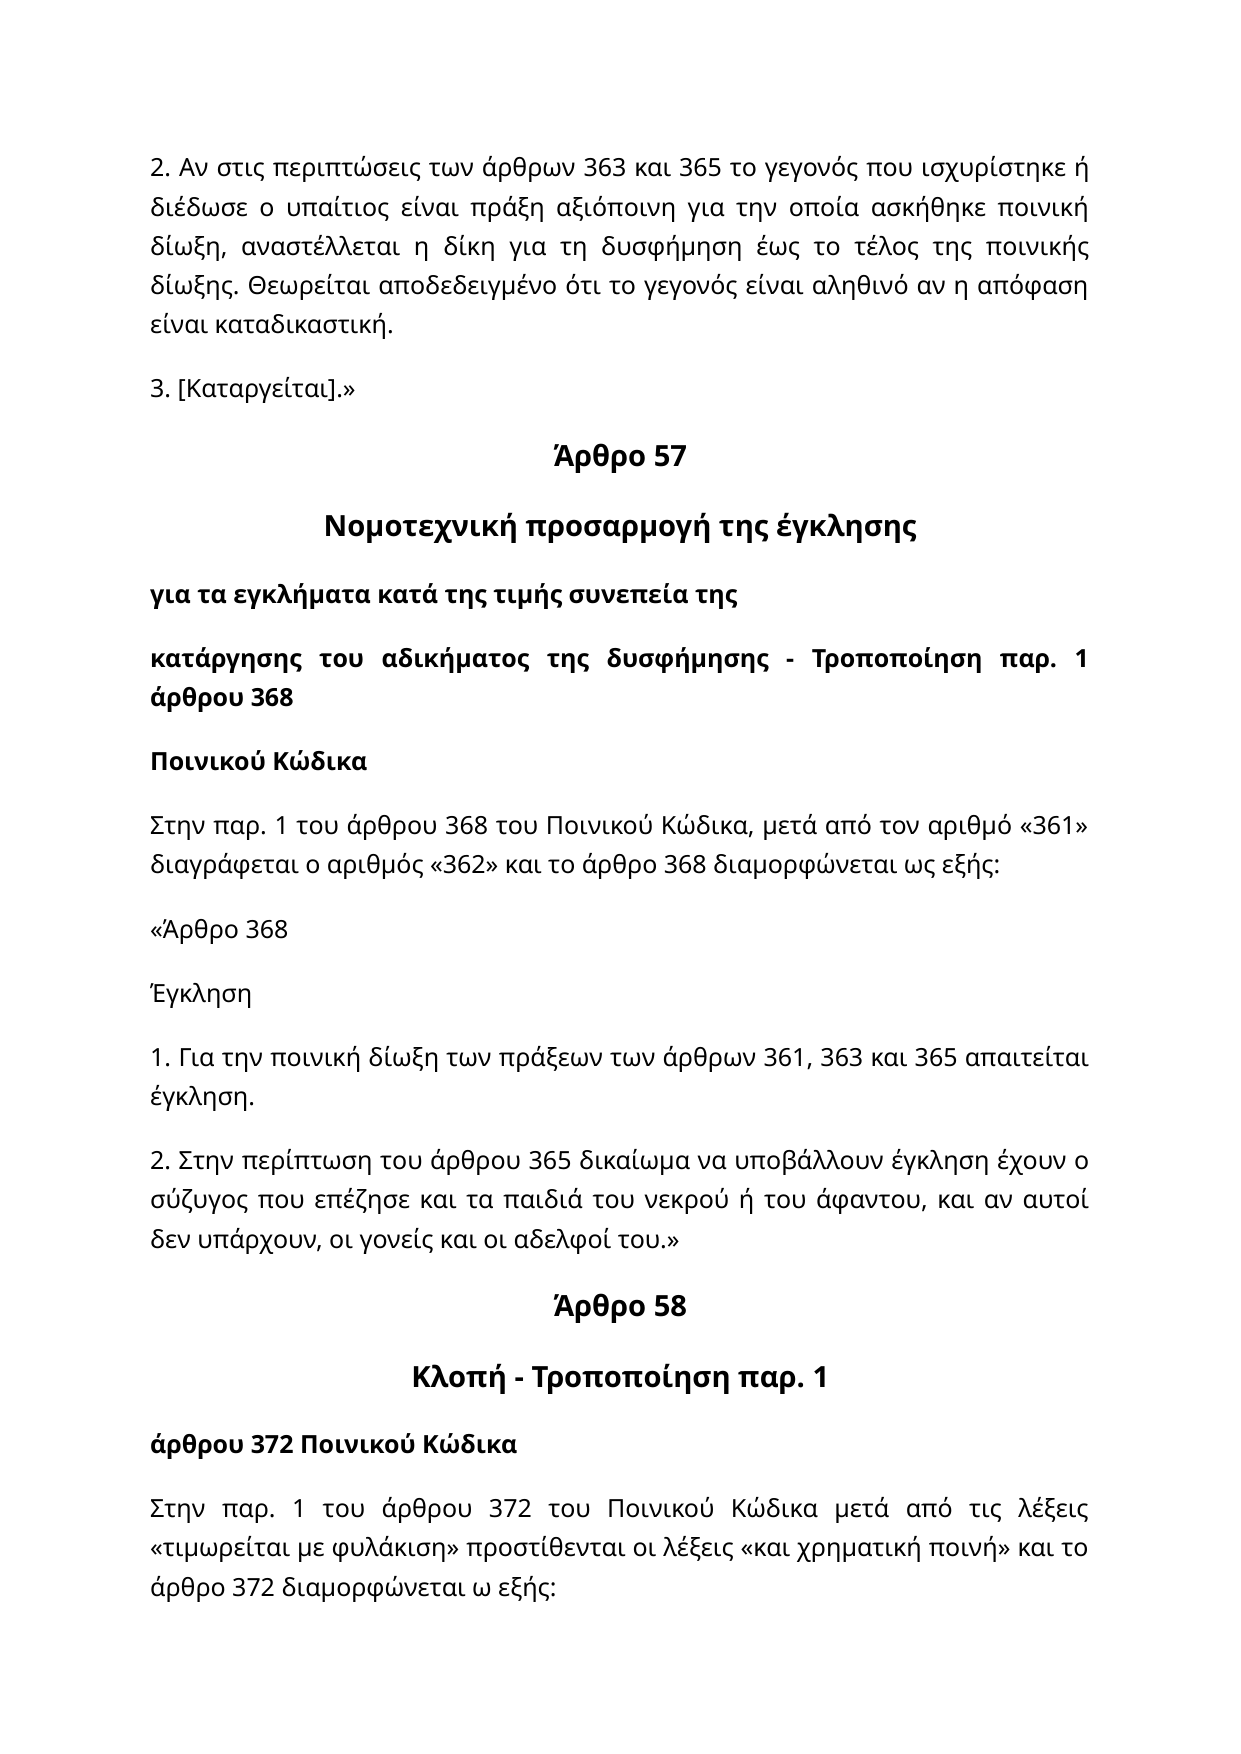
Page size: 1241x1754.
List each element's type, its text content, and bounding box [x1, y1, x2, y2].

text για τα εγκλήματα κατά της τιμής συνεπεία της [150, 576, 1090, 610]
text Στην παρ. 1 του άρθρου 368 του Ποινικού Κώδικα, μετά από τον αριθμό «361» διαγράφεται ο αριθμός «362» και το άρθρο 368 διαμορφώνεται ως εξής: [150, 808, 1090, 881]
text «Άρθρο 368 [150, 911, 1090, 945]
subtitle Άρθρο 57 [150, 435, 1090, 475]
subtitle Άρθρο 58 [150, 1285, 1090, 1325]
text κατάργησης του αδικήματος της δυσφήμησης - Τροποποίηση παρ. 1 άρθρου 368 [150, 640, 1090, 714]
text 2. Αν στις περιπτώσεις των άρθρων 363 και 365 το γεγονός που ισχυρίστηκε ή διέδωσε ο υπαίτιος είναι πράξη αξιόποινη για την οποία ασκήθηκε ποινική δίωξη, αναστέλλεται η δίκη για τη δυσφήμηση έως το τέλος της ποινικής δίωξης. Θεωρείται αποδεδειγμένο ότι το γεγονός είναι αληθινό αν η απόφαση είναι καταδικαστική. [150, 150, 1090, 341]
text 3. [Καταργείται].» [150, 371, 1090, 405]
text Έγκληση [150, 975, 1090, 1009]
text 1. Για την ποινική δίωξη των πράξεων των άρθρων 361, 363 και 365 απαιτείται έγκληση. [150, 1039, 1090, 1113]
text Ποινικού Κώδικα [150, 744, 1090, 778]
text Στην παρ. 1 του άρθρου 372 του Ποινικού Κώδικα μετά από τις λέξεις «τιμωρείται με φυλάκιση» προστίθενται οι λέξεις «και χρηματική ποινή» και το άρθρο 372 διαμορφώνεται ω εξής: [150, 1491, 1090, 1603]
subtitle Κλοπή - Τροποποίηση παρ. 1 [150, 1356, 1090, 1396]
subtitle Νομοτεχνική προσαρμογή της έγκλησης [150, 506, 1090, 545]
text 2. Στην περίπτωση του άρθρου 365 δικαίωμα να υποβάλλουν έγκληση έχουν ο σύζυγος που επέζησε και τα παιδιά του νεκρού ή του άφαντου, και αν αυτοί δεν υπάρχουν, οι γονείς και οι αδελφοί του.» [150, 1143, 1090, 1255]
text άρθρου 372 Ποινικού Κώδικα [150, 1427, 1090, 1461]
